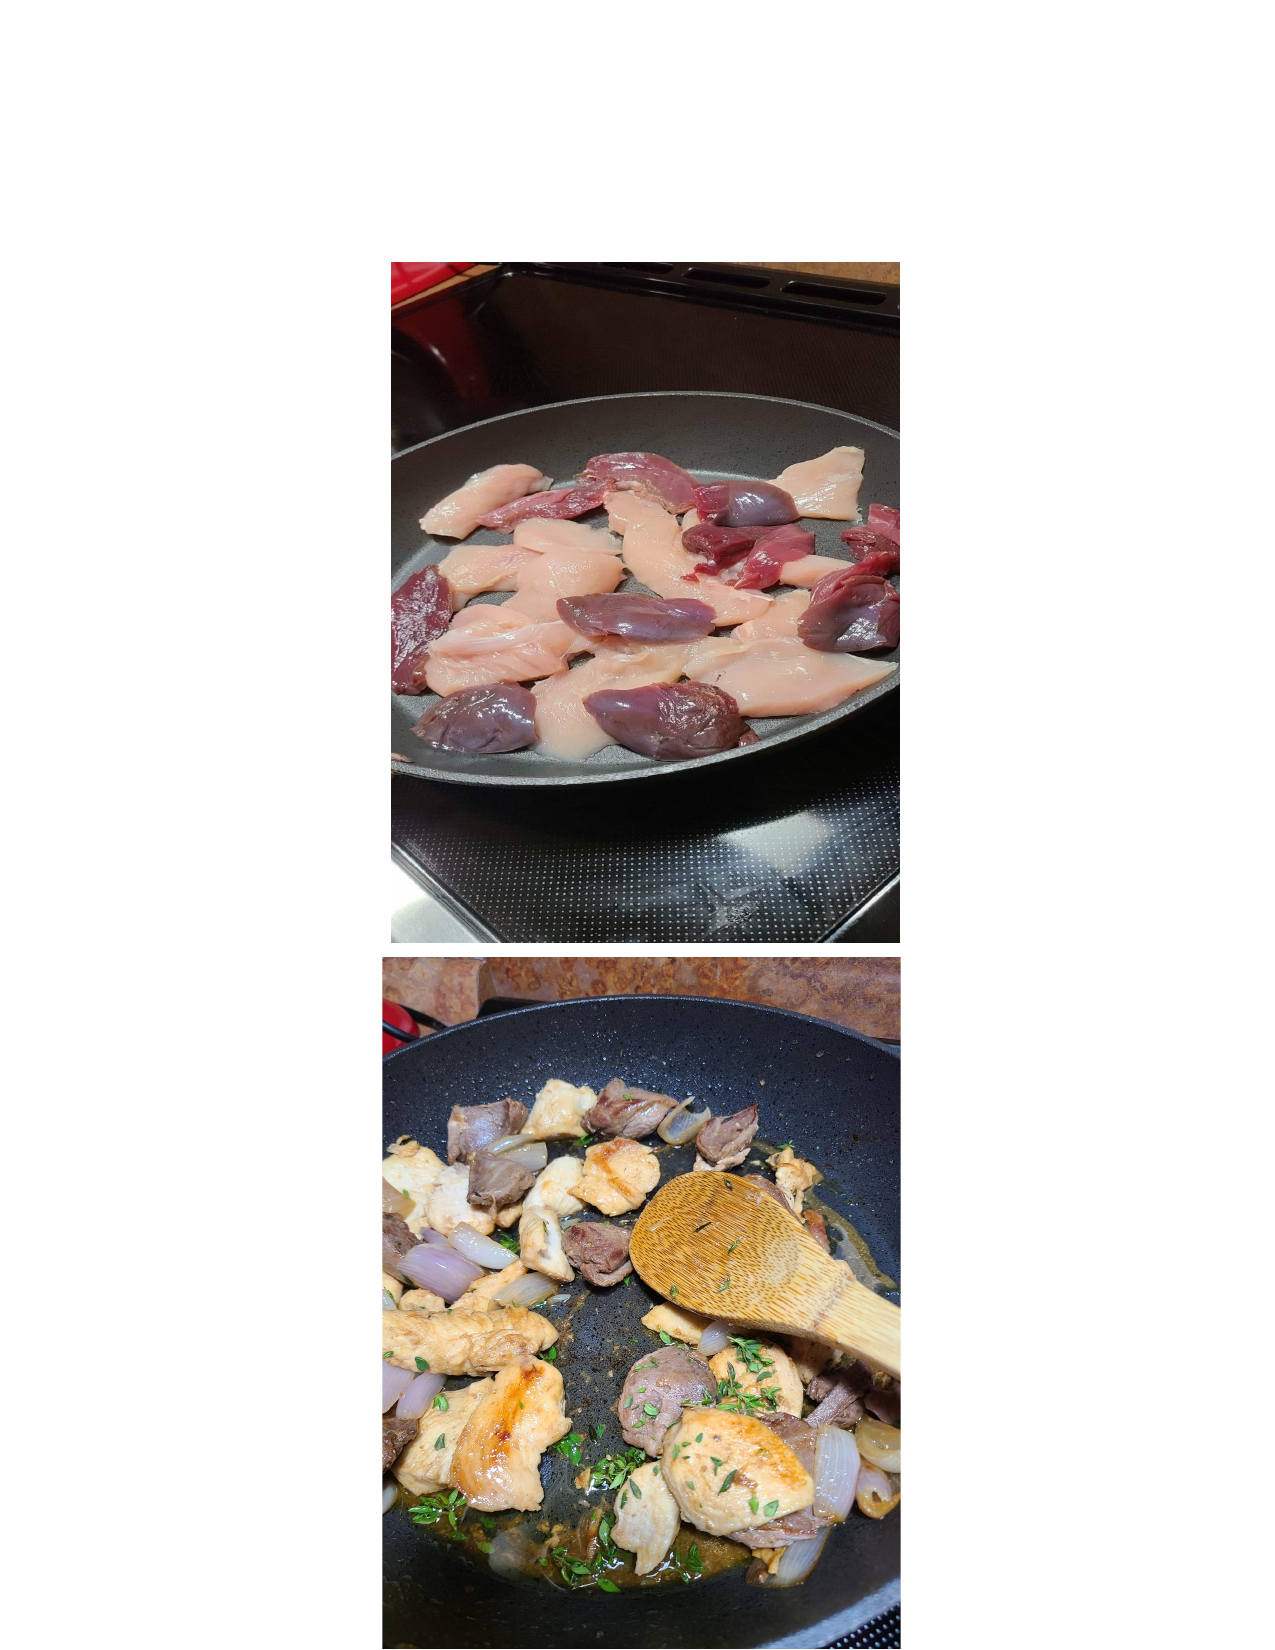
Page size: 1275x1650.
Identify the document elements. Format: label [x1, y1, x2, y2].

picture [382, 957, 901, 1649]
picture [391, 262, 900, 943]
